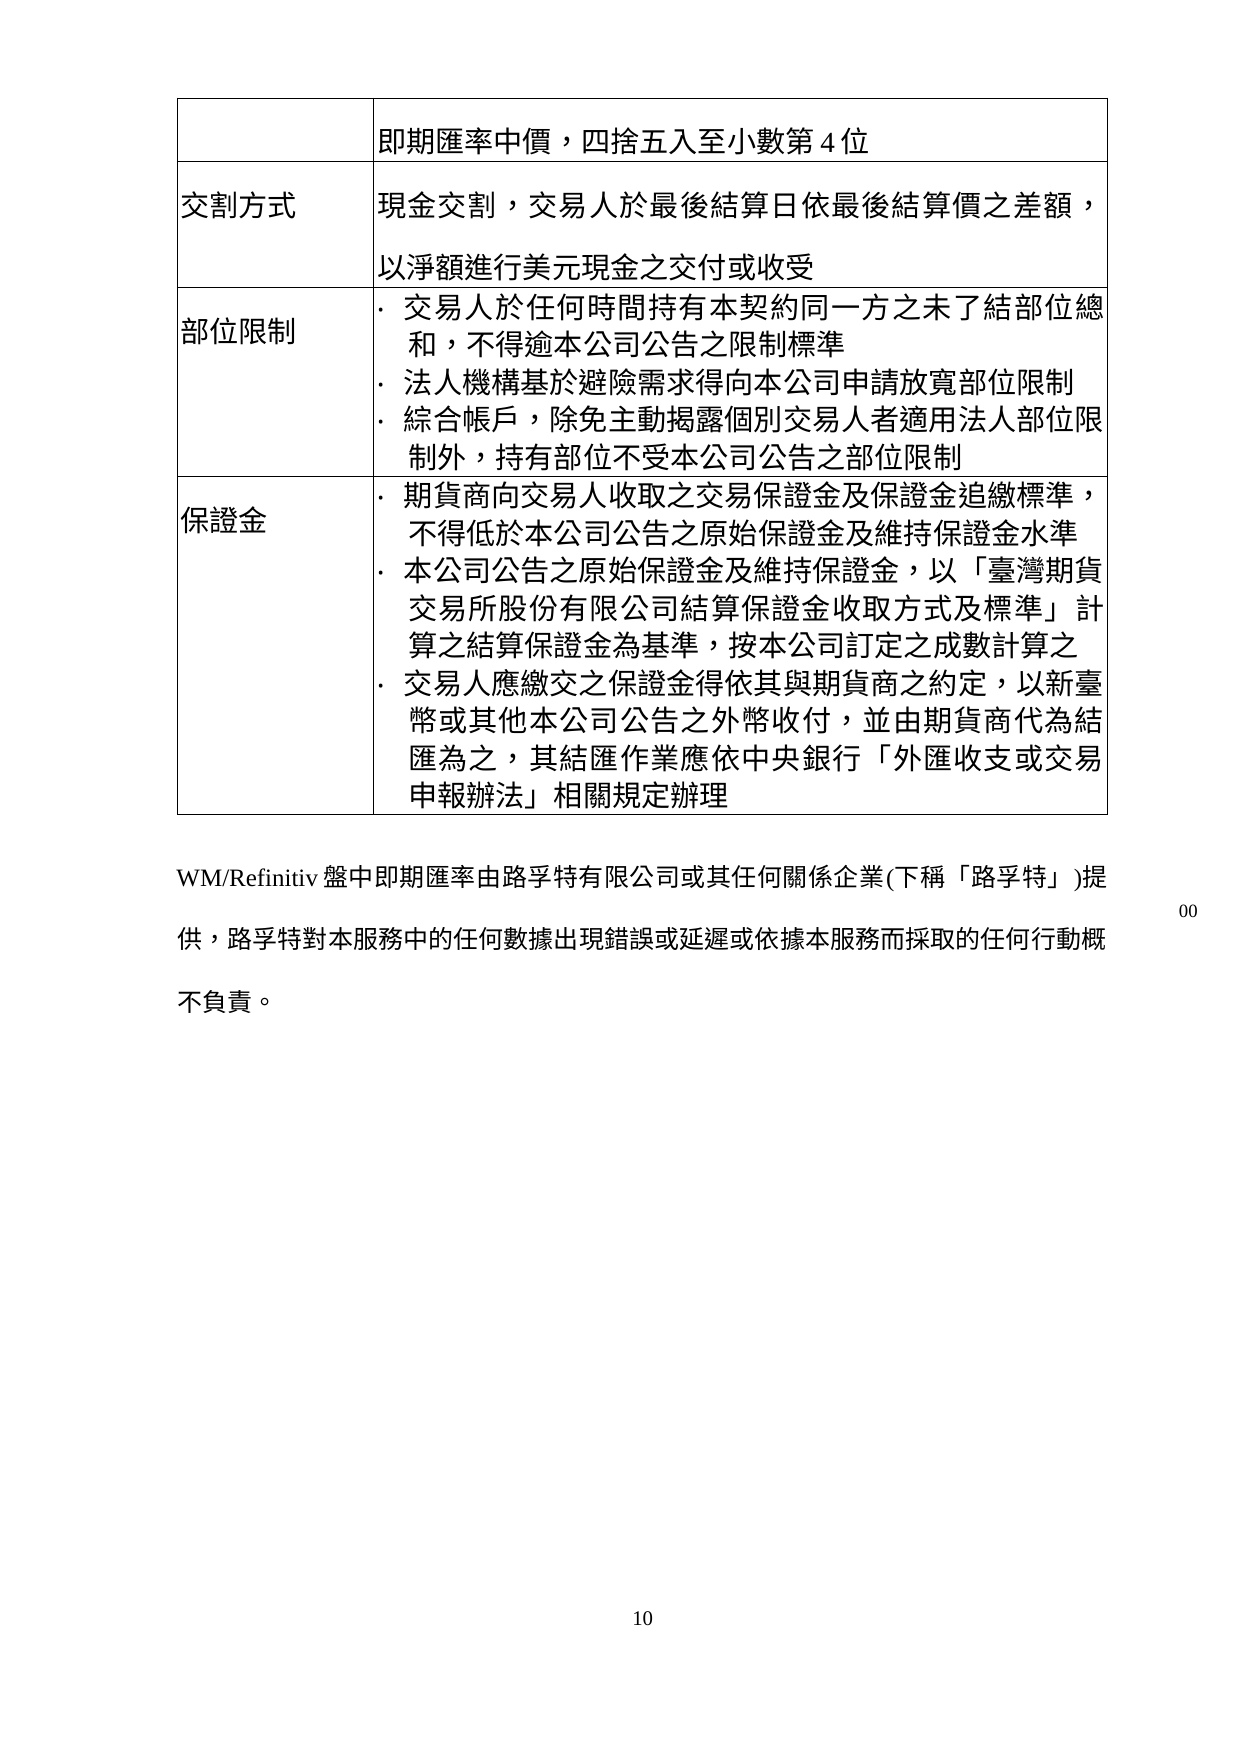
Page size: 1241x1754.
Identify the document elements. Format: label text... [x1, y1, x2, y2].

table_cell 即期匯率中價，四捨五入至小數第4位 [374, 99, 1107, 161]
text WM/Refinitiv盤中即期匯率由路孚特有限公司或其任何關係企業(下稱「路孚特」)提供，路孚特對本服務中的任何數據出現錯誤或延遲或依據本服務而採取的任何行動概不負責。 [176, 834, 1107, 1021]
text 00 [1151, 900, 1225, 921]
table_cell 保證金 [178, 477, 373, 814]
table_cell 現金交割，交易人於最後結算日依最後結算價之差額，以淨額進行美元現金之交付或收受 [374, 162, 1107, 287]
table_cell 交割方式 [178, 162, 373, 287]
table_cell 交易人於任何時間持有本契約同一方之未了結部位總和，不得逾本公司公告之限制標準 法人機構基於避險需求得向本公司申請放寬部位限制 綜合帳戶，除免主動揭露個別交易人者適用法人部位限制外，持有部位不受本公司公告之部位限制 [374, 288, 1107, 476]
table_cell 部位限制 [178, 288, 373, 476]
table_cell [178, 99, 373, 161]
table_cell 期貨商向交易人收取之交易保證金及保證金追繳標準，不得低於本公司公告之原始保證金及維持保證金水準 本公司公告之原始保證金及維持保證金，以「臺灣期貨交易所股份有限公司結算保證金收取方式及標準」計算之結算保證金為基準，按本公司訂定之成數計算之 交易人應繳交之保證金得依其與期貨商之約定，以新臺幣或其他本公司公告之外幣收付，並由期貨商代為結匯為之，其結匯作業應依中央銀行「外匯收支或交易申報辦法」相關規定辦理 [374, 477, 1107, 814]
